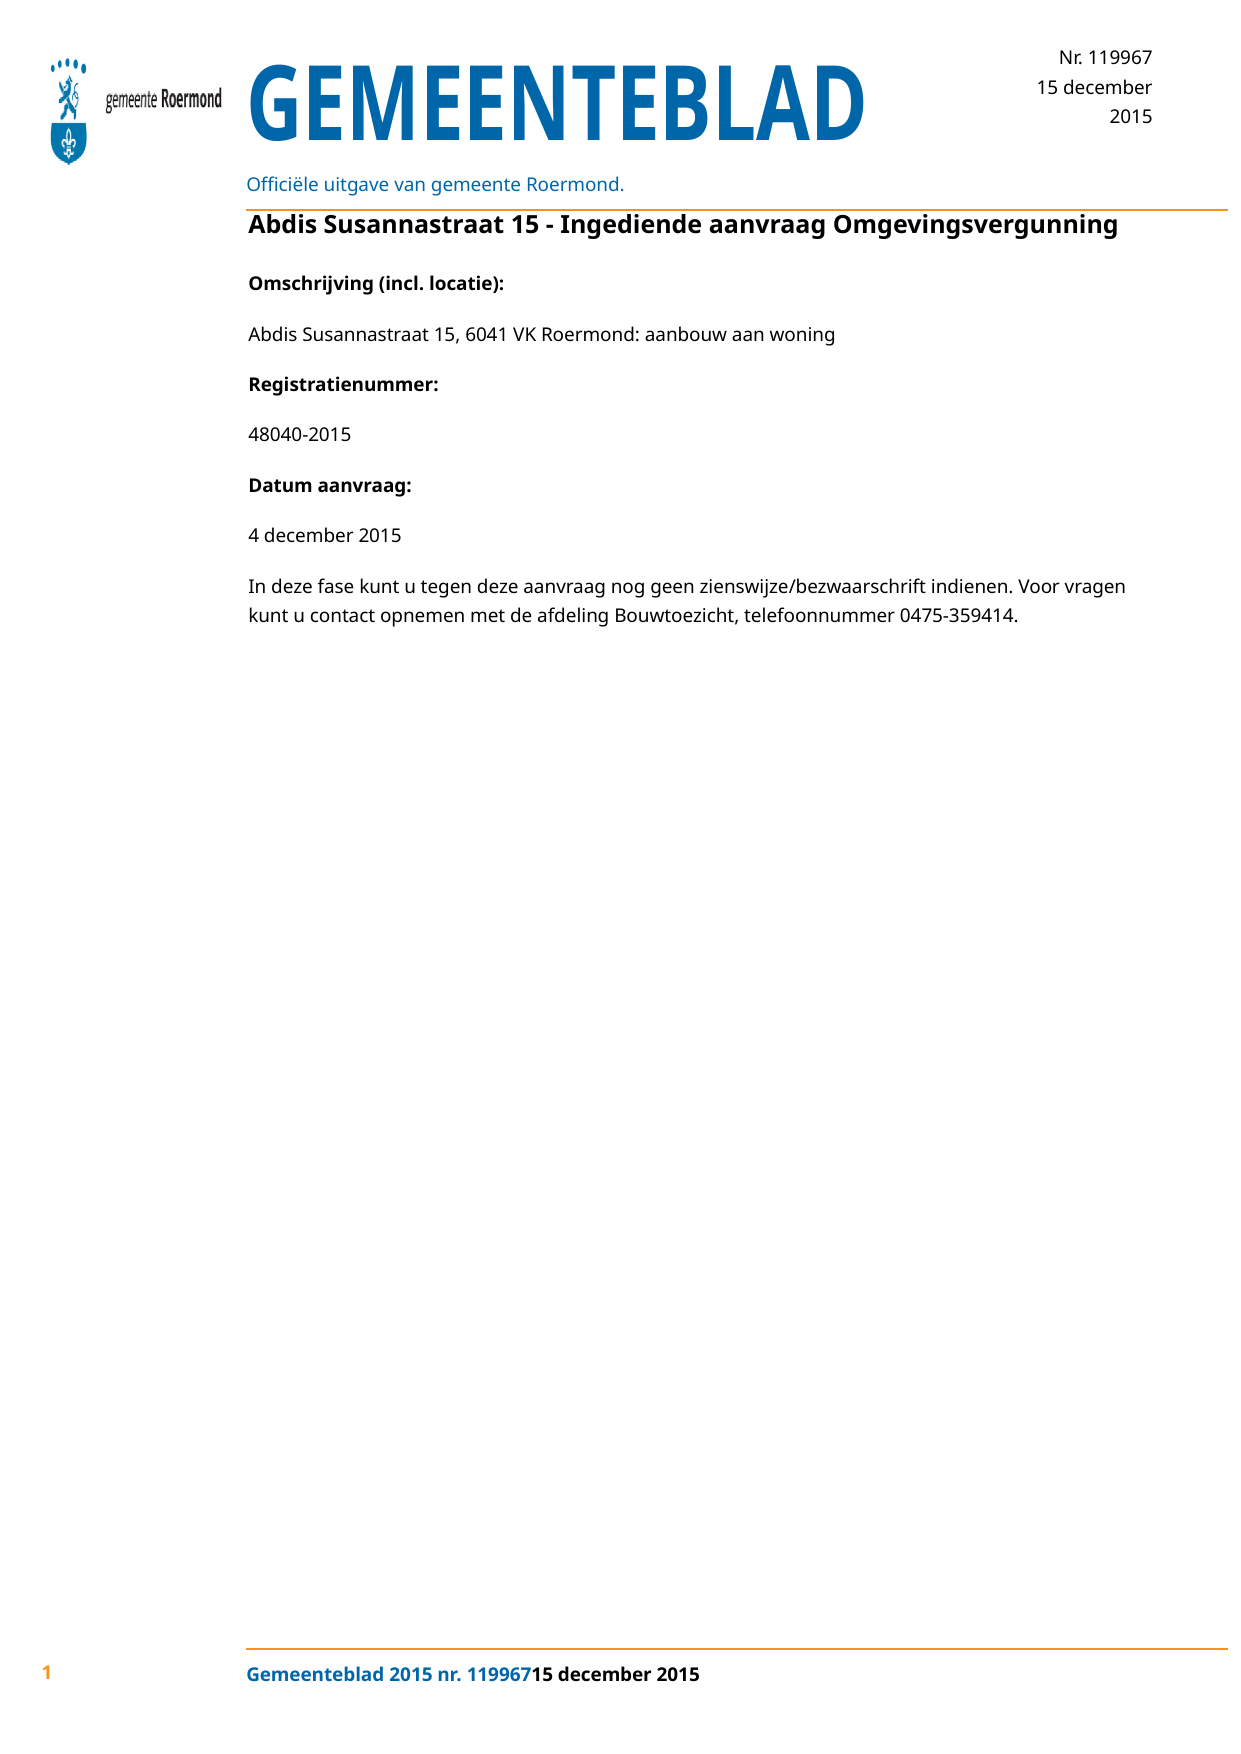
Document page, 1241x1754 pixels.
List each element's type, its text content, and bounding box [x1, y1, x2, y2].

text In deze fase kunt u tegen deze aanvraag nog geen zienswijze/bezwaarschrift indienen. Voor vragen kunt u contact opnemen met de afdeling Bouwtoezicht, telefoonnummer 0475-359414. [248, 573, 1152, 628]
text Abdis Susannastraat 15 - Ingediende aanvraag Omgevingsvergunning [248, 211, 1152, 241]
text Datum aanvraag: [248, 472, 1152, 498]
text Registratienummer: [248, 371, 1152, 397]
text 4 december 2015 [248, 522, 1152, 548]
picture [41, 47, 231, 172]
text Abdis Susannastraat 15, 6041 VK Roermond: aanbouw aan woning [248, 321, 1152, 346]
text 48040-2015 [248, 422, 1152, 447]
text Omschrijving (incl. locatie): [248, 270, 1152, 296]
